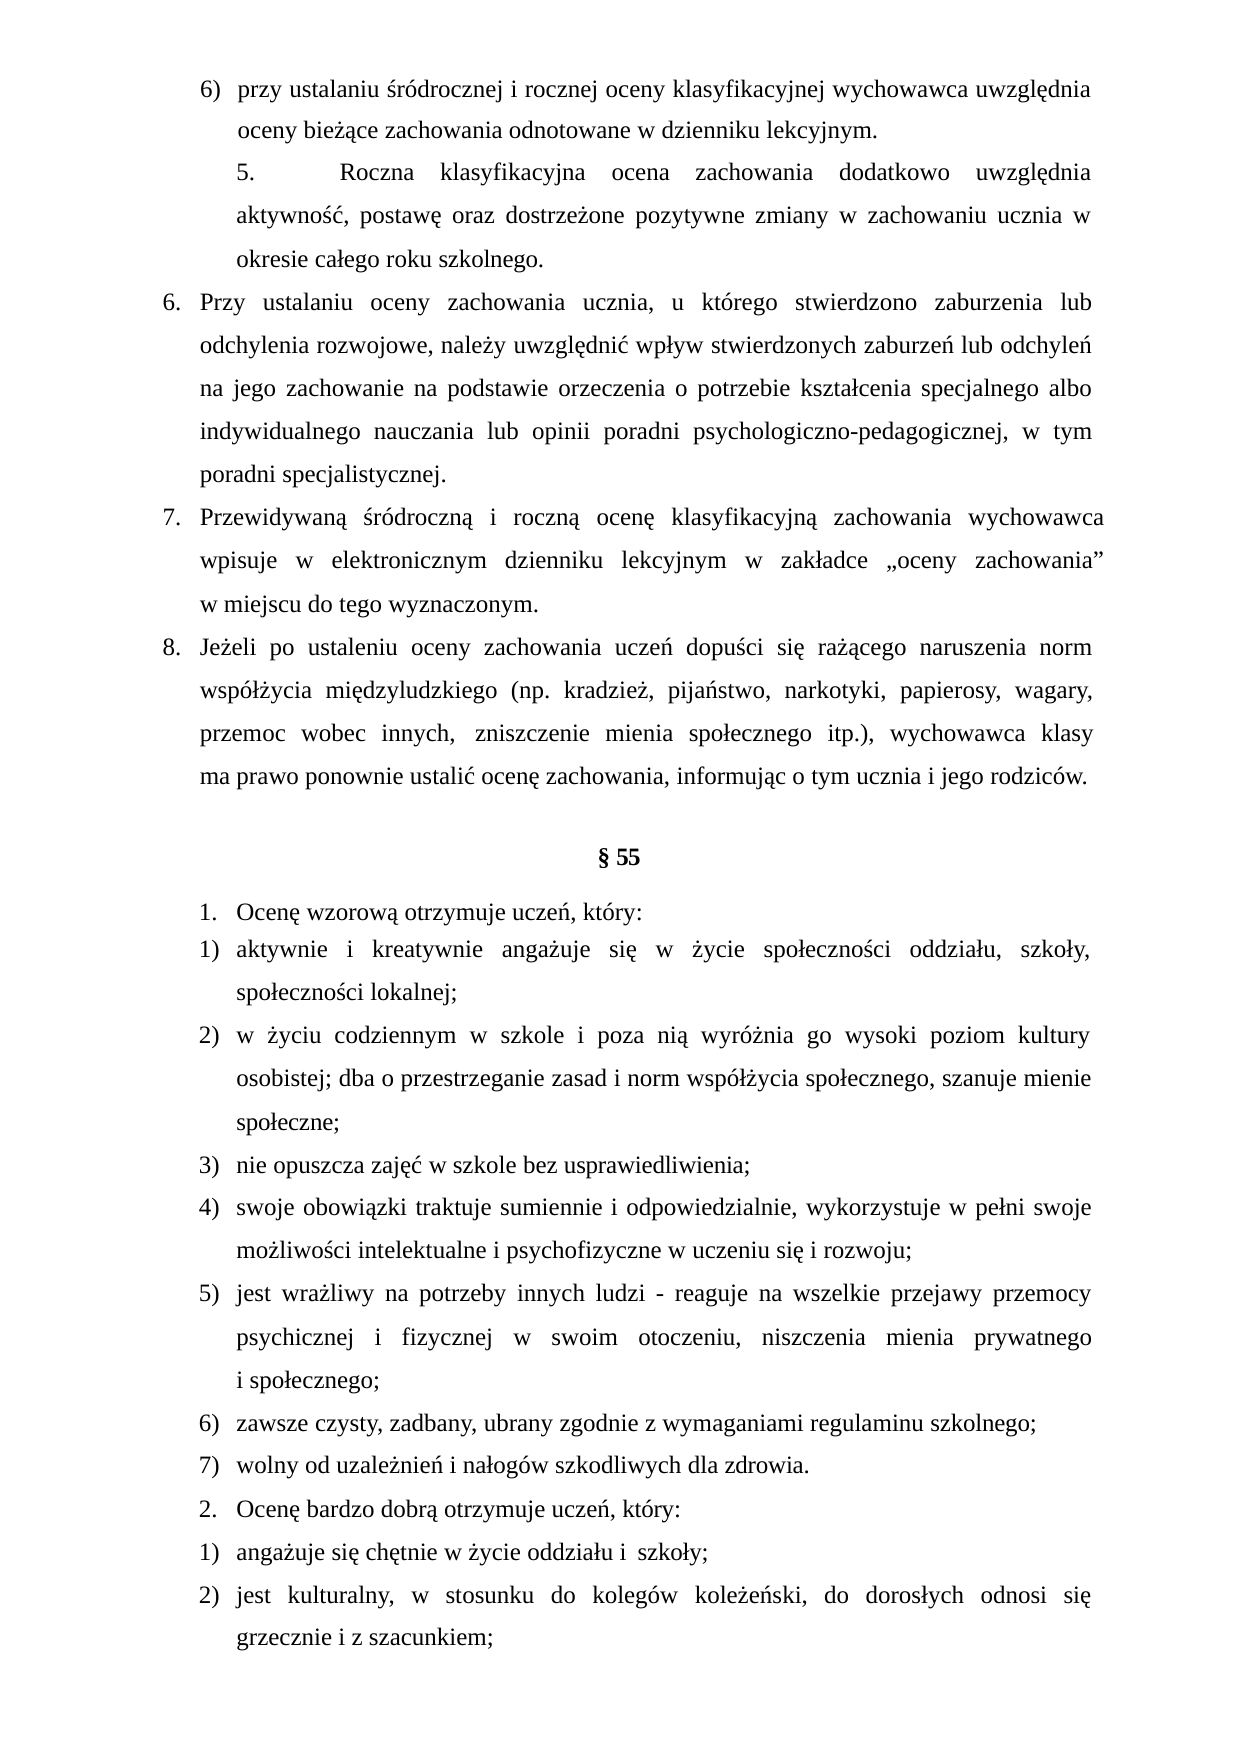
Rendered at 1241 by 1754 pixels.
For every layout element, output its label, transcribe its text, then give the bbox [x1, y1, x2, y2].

list w życiu codziennym w szkole i poza nią wyróżnia go wysoki poziom kultury osobistej; dba o przestrzeganie zasad i norm współżycia społecznego, szanuje mienie społeczne; [199, 1020, 1092, 1135]
list wolny od uzależnień i nałogów szkodliwych dla zdrowia. [199, 1451, 1105, 1479]
list angażuje się chętnie w życie oddziału i szkoły; [199, 1537, 1105, 1566]
list jest kulturalny, w stosunku do kolegów koleżeński, do dorosłych odnosi się grzecznie i z szacunkiem; [199, 1580, 1092, 1651]
list swoje obowiązki traktuje sumiennie i odpowiedzialnie, wykorzystuje w pełni swoje możliwości intelektualne i psychofizyczne w uczeniu się i rozwoju; [199, 1192, 1093, 1264]
list Przewidywaną śródroczną i roczną ocenę klasyfikacyjną zachowania wychowawca wpisuje w elektronicznym dzienniku lekcyjnym w zakładce „oceny zachowania” w miejscu do tego wyznaczonym. [162, 502, 1105, 617]
list aktywnie i kreatywnie angażuje się w życie społeczności oddziału, szkoły, społeczności lokalnej; [199, 934, 1091, 1006]
list zawsze czysty, zadbany, ubrany zgodnie z wymaganiami regulaminu szkolnego; [199, 1408, 1105, 1437]
list jest wrażliwy na potrzeby innych ludzi - reaguje na wszelkie przejawy przemocy psychicznej i fizycznej w swoim otoczeniu, niszczenia mienia prywatnego i społecznego; [199, 1278, 1092, 1393]
list Przy ustalaniu oceny zachowania ucznia, u którego stwierdzono zaburzenia lub odchylenia rozwojowe, należy uwzględnić wpływ stwierdzonych zaburzeń lub odchyleń na jego zachowanie na podstawie orzeczenia o potrzebie kształcenia specjalnego albo indywidualnego nauczania lub opinii poradni psychologiczno-pedagogicznej, w tym poradni specjalistycznej. [162, 287, 1093, 488]
subtitle § 55 [133, 842, 1105, 871]
list Roczna klasyfikacyjna ocena zachowania dodatkowo uwzględnia aktywność, postawę oraz dostrzeżone pozytywne zmiany w zachowaniu ucznia w okresie całego roku szkolnego. [236, 157, 1092, 272]
list Jeżeli po ustaleniu oceny zachowania uczeń dopuści się rażącego naruszenia norm współżycia międzyludzkiego (np. kradzież, pijaństwo, narkotyki, papierosy, wagary, przemoc wobec innych, zniszczenie mienia społecznego itp.), wychowawca klasy ma prawo ponownie ustalić ocenę zachowania, informując o tym ucznia i jego rodziców. [162, 632, 1093, 790]
list Ocenę bardzo dobrą otrzymuje uczeń, który: [199, 1494, 1105, 1523]
list Ocenę wzorową otrzymuje uczeń, który: [199, 897, 1105, 926]
list nie opuszcza zajęć w szkole bez usprawiedliwienia; [199, 1150, 1105, 1178]
list przy ustalaniu śródrocznej i rocznej oceny klasyfikacyjnej wychowawca uwzględnia oceny bieżące zachowania odnotowane w dzienniku lekcyjnym. [200, 74, 1092, 144]
